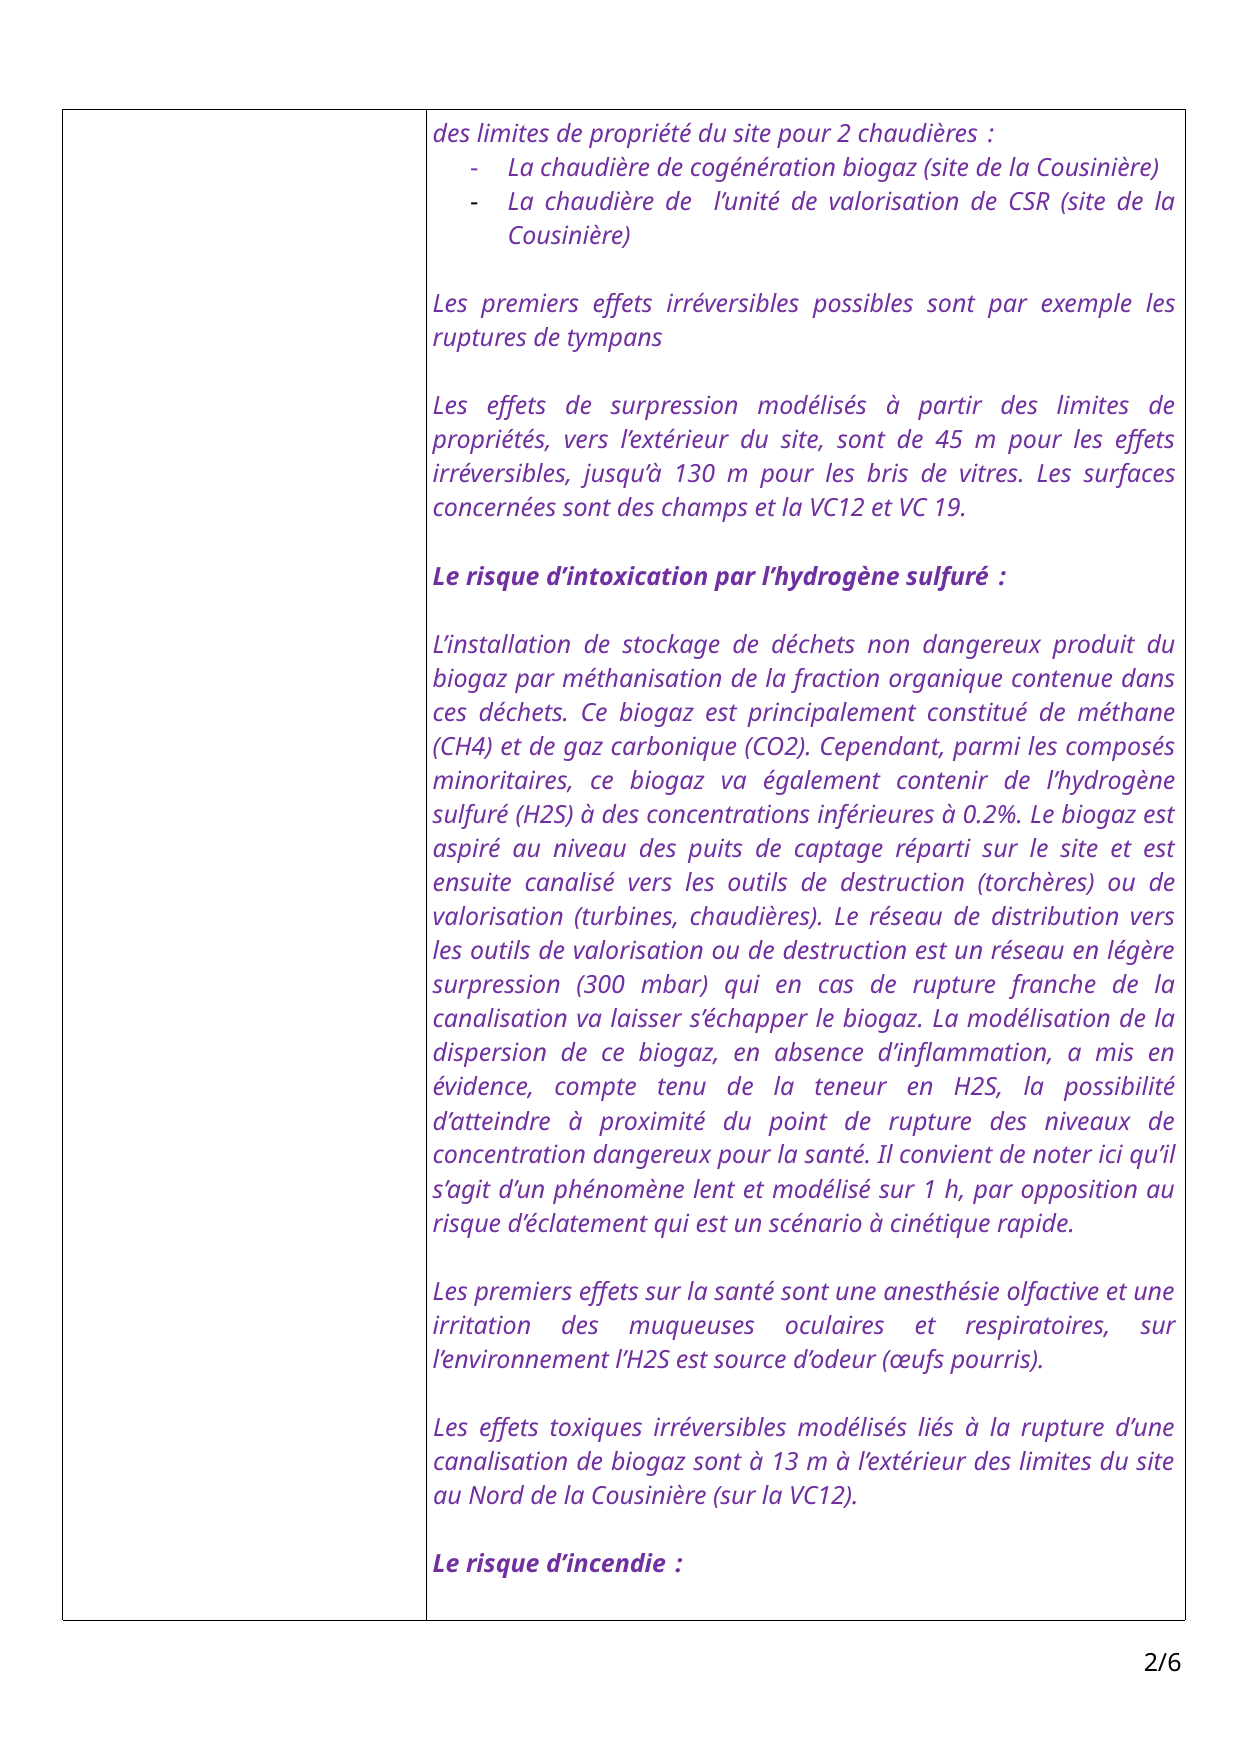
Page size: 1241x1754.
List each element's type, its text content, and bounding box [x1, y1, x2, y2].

table_header [63, 110, 426, 1620]
table_header des limites de propriété du site pour 2 chaudières : La chaudière de cogénération biogaz (site de la Cousinière) La chaudière de l’unité de valorisation de CSR (site de la Cousinière) Les premiers effets irréversibles possibles sont par exemple les ruptures de tympans Les effets de surpression modélisés à partir des limites de propriétés, vers l’extérieur du site, sont de 45 m pour les effets irréversibles, jusqu’à 130 m pour les bris de vitres. Les surfaces concernées sont des champs et la VC12 et VC 19. Le risque d’intoxication par l’hydrogène sulfuré : L’installation de stockage de déchets non dangereux produit du biogaz par méthanisation de la fraction organique contenue dans ces déchets. Ce biogaz est principalement constitué de méthane (CH4) et de gaz carbonique (CO2). Cependant, parmi les composés minoritaires, ce biogaz va également contenir de l’hydrogène sulfuré (H2S) à des concentrations inférieures à 0.2%. Le biogaz est aspiré au niveau des puits de captage réparti sur le site et est ensuite canalisé vers les outils de destruction (torchères) ou de valorisation (turbines, chaudières). Le réseau de distribution vers les outils de valorisation ou de destruction est un réseau en légère surpression (300 mbar) qui en cas de rupture franche de la canalisation va laisser s’échapper le biogaz. La modélisation de la dispersion de ce biogaz, en absence d’inflammation, a mis en évidence, compte tenu de la teneur en H2S, la possibilité d’atteindre à proximité du point de rupture des niveaux de concentration dangereux pour la santé. Il convient de noter ici qu’il s’agit d’un phénomène lent et modélisé sur 1 h, par opposition au risque d’éclatement qui est un scénario à cinétique rapide. Les premiers effets sur la santé sont une anesthésie olfactive et une irritation des muqueuses oculaires et respiratoires, sur l’environnement l’H2S est source d’odeur (œufs pourris). Les effets toxiques irréversibles modélisés liés à la rupture d’une canalisation de biogaz sont à 13 m à l’extérieur des limites du site au Nord de la Cousinière (sur la VC12). Le risque d’incendie : [427, 110, 1185, 1620]
